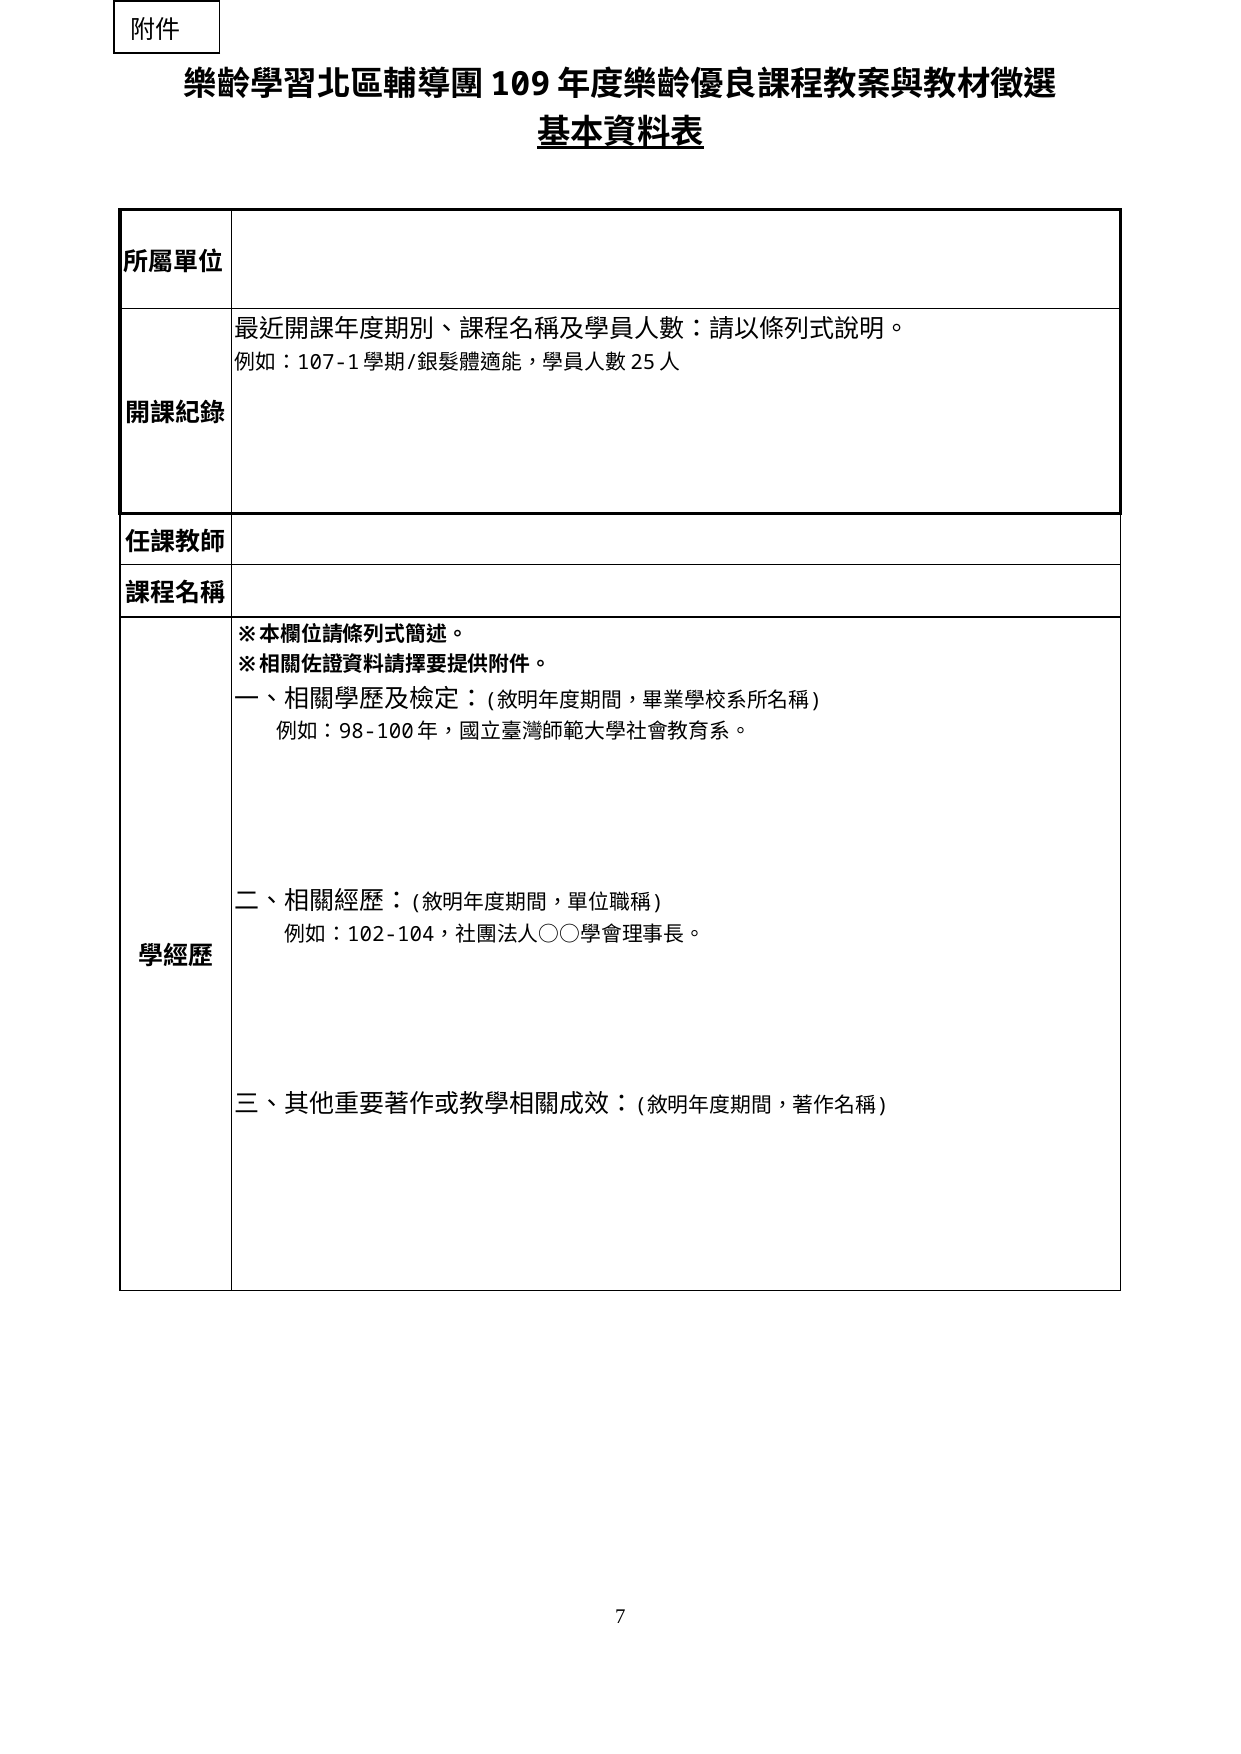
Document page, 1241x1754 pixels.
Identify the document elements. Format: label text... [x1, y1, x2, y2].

table_cell 課程名稱 [121, 565, 231, 616]
table_cell 任課教師 [121, 515, 231, 564]
table_cell 開課紀錄 [122, 309, 231, 512]
text 樂齡學習北區輔導團109年度樂齡優良課程教案與教材徵選 [112, 57, 1128, 105]
table_cell [232, 515, 1120, 564]
text 基本資料表 [112, 105, 1128, 153]
table_cell 學經歷 [121, 618, 231, 1290]
table_header [232, 211, 1119, 308]
table_cell [232, 565, 1120, 616]
table_cell ※本欄位請條列式簡述。 ※相關佐證資料請擇要提供附件。 一、相關學歷及檢定：(敘明年度期間，畢業學校系所名稱) 例如：98-100年，國立臺灣師範大學社會教育系。 二、相關經歷：(敘明年度期間，單位職稱) 例如：102-104，社團法人○○學會理事長。 三、其他重要著作或教學相關成效：(敘明年度期間，著作名稱) [232, 618, 1120, 1290]
table_cell 最近開課年度期別、課程名稱及學員人數：請以條列式說明。 例如：107-1學期/銀髮體適能，學員人數25人 [232, 309, 1119, 512]
text 附件二 [130, 9, 204, 45]
table_header 所屬單位 [122, 211, 231, 308]
